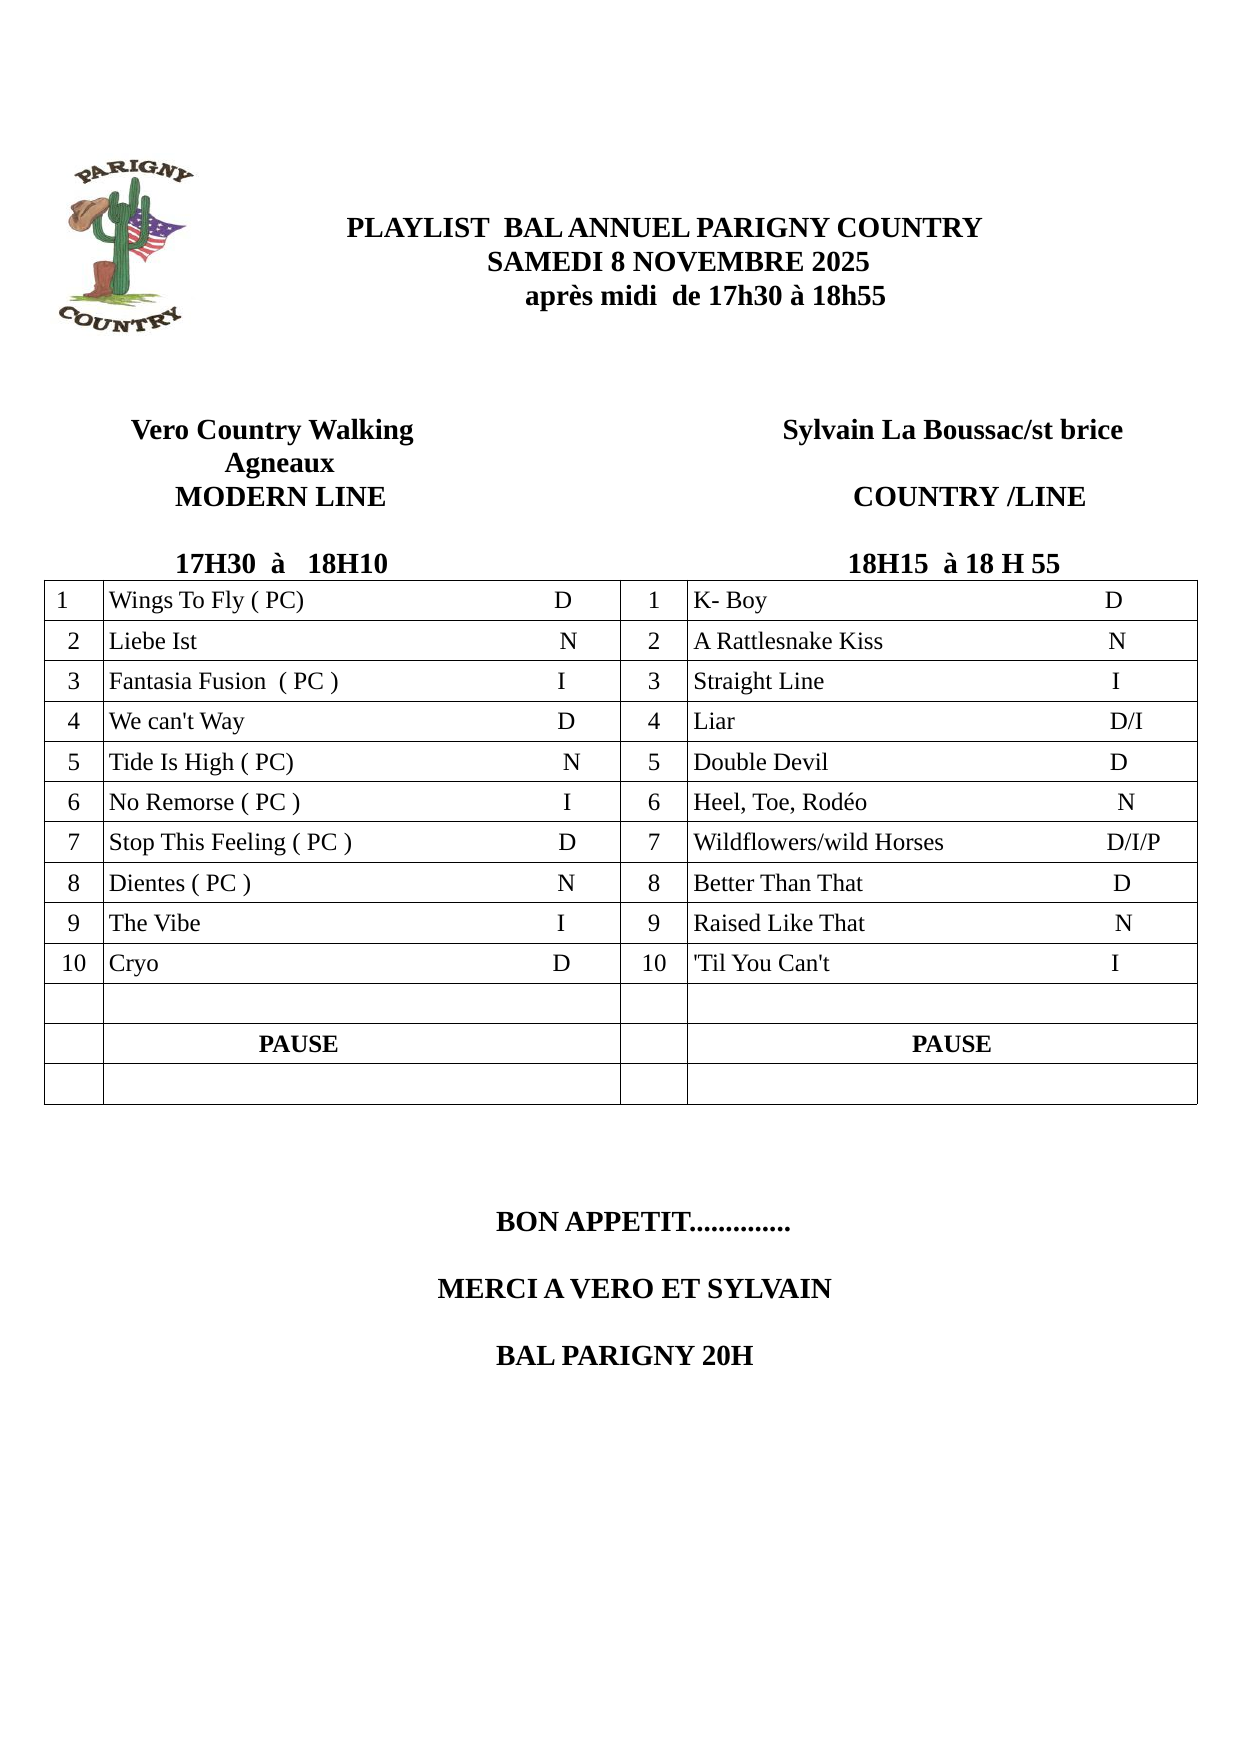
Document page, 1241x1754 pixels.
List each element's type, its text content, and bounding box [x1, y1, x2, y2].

table_cell 7 [45, 822, 103, 862]
text 17H30 à 18H10 18H15 à 18 H 55 [44, 546, 1197, 579]
table_header Wings To Fly ( PC) D [104, 581, 620, 620]
table_cell 5 [45, 742, 103, 781]
table_cell 5 [621, 742, 687, 781]
table_cell PAUSE [104, 1024, 620, 1063]
table_cell 6 [621, 782, 687, 821]
table_cell 3 [621, 661, 687, 701]
table_header 1 [45, 581, 103, 620]
table_cell [45, 984, 103, 1023]
table_cell [45, 1064, 103, 1104]
table_cell 10 [45, 944, 103, 983]
text SAMEDI 8 NOVEMBRE 2025 [214, 244, 1197, 278]
text Vero Country Walking Sylvain La Boussac/st brice [44, 412, 1197, 445]
table_cell 8 [621, 863, 687, 902]
table_cell A Rattlesnake Kiss N [688, 621, 1197, 660]
text Agneaux [44, 445, 1197, 479]
table_cell [104, 984, 620, 1023]
table_cell Stop This Feeling ( PC ) D [104, 822, 620, 862]
table_cell The Vibe I [104, 903, 620, 942]
text MODERN LINE COUNTRY /LINE [44, 479, 1197, 512]
text MERCI A VERO ET SYLVAIN [44, 1271, 1197, 1305]
table_header K- Boy D [688, 581, 1197, 620]
table_cell [621, 984, 687, 1023]
table_cell 4 [621, 702, 687, 741]
table_cell Liar D/I [688, 702, 1197, 741]
table_cell 4 [45, 702, 103, 741]
text après midi de 17h30 à 18h55 [214, 278, 1197, 311]
table_header 1 [621, 581, 687, 620]
table_cell 6 [45, 782, 103, 821]
table_cell 2 [45, 621, 103, 660]
table_cell 3 [45, 661, 103, 701]
table_cell Double Devil D [688, 742, 1197, 781]
table_cell 9 [621, 903, 687, 942]
table_cell Fantasia Fusion ( PC ) I [104, 661, 620, 701]
text BON APPETIT.............. [44, 1204, 1197, 1238]
table_cell Straight Line I [688, 661, 1197, 701]
table_cell Tide Is High ( PC) N [104, 742, 620, 781]
picture [50, 153, 214, 338]
table_cell Dientes ( PC ) N [104, 863, 620, 902]
table_cell 8 [45, 863, 103, 902]
table_cell Cryo D [104, 944, 620, 983]
table_cell [621, 1064, 687, 1104]
table_cell Raised Like That N [688, 903, 1197, 942]
text PLAYLIST BAL ANNUEL PARIGNY COUNTRY [214, 211, 1197, 244]
table_cell PAUSE [688, 1024, 1197, 1063]
table_cell 7 [621, 822, 687, 862]
table_cell [688, 1064, 1197, 1104]
table_cell No Remorse ( PC ) I [104, 782, 620, 821]
table_cell We can't Way D [104, 702, 620, 741]
text BAL PARIGNY 20H [44, 1338, 1197, 1372]
table_cell [104, 1064, 620, 1104]
table_cell 'Til You Can't I [688, 944, 1197, 983]
table_cell Liebe Ist N [104, 621, 620, 660]
table_cell [688, 984, 1197, 1023]
table_cell [45, 1024, 103, 1063]
table_cell 9 [45, 903, 103, 942]
table_cell 2 [621, 621, 687, 660]
table_cell [621, 1024, 687, 1063]
table_cell 10 [621, 944, 687, 983]
table_cell Wildflowers/wild Horses D/I/P [688, 822, 1197, 862]
table_cell Better Than That D [688, 863, 1197, 902]
table_cell Heel, Toe, Rodéo N [688, 782, 1197, 821]
